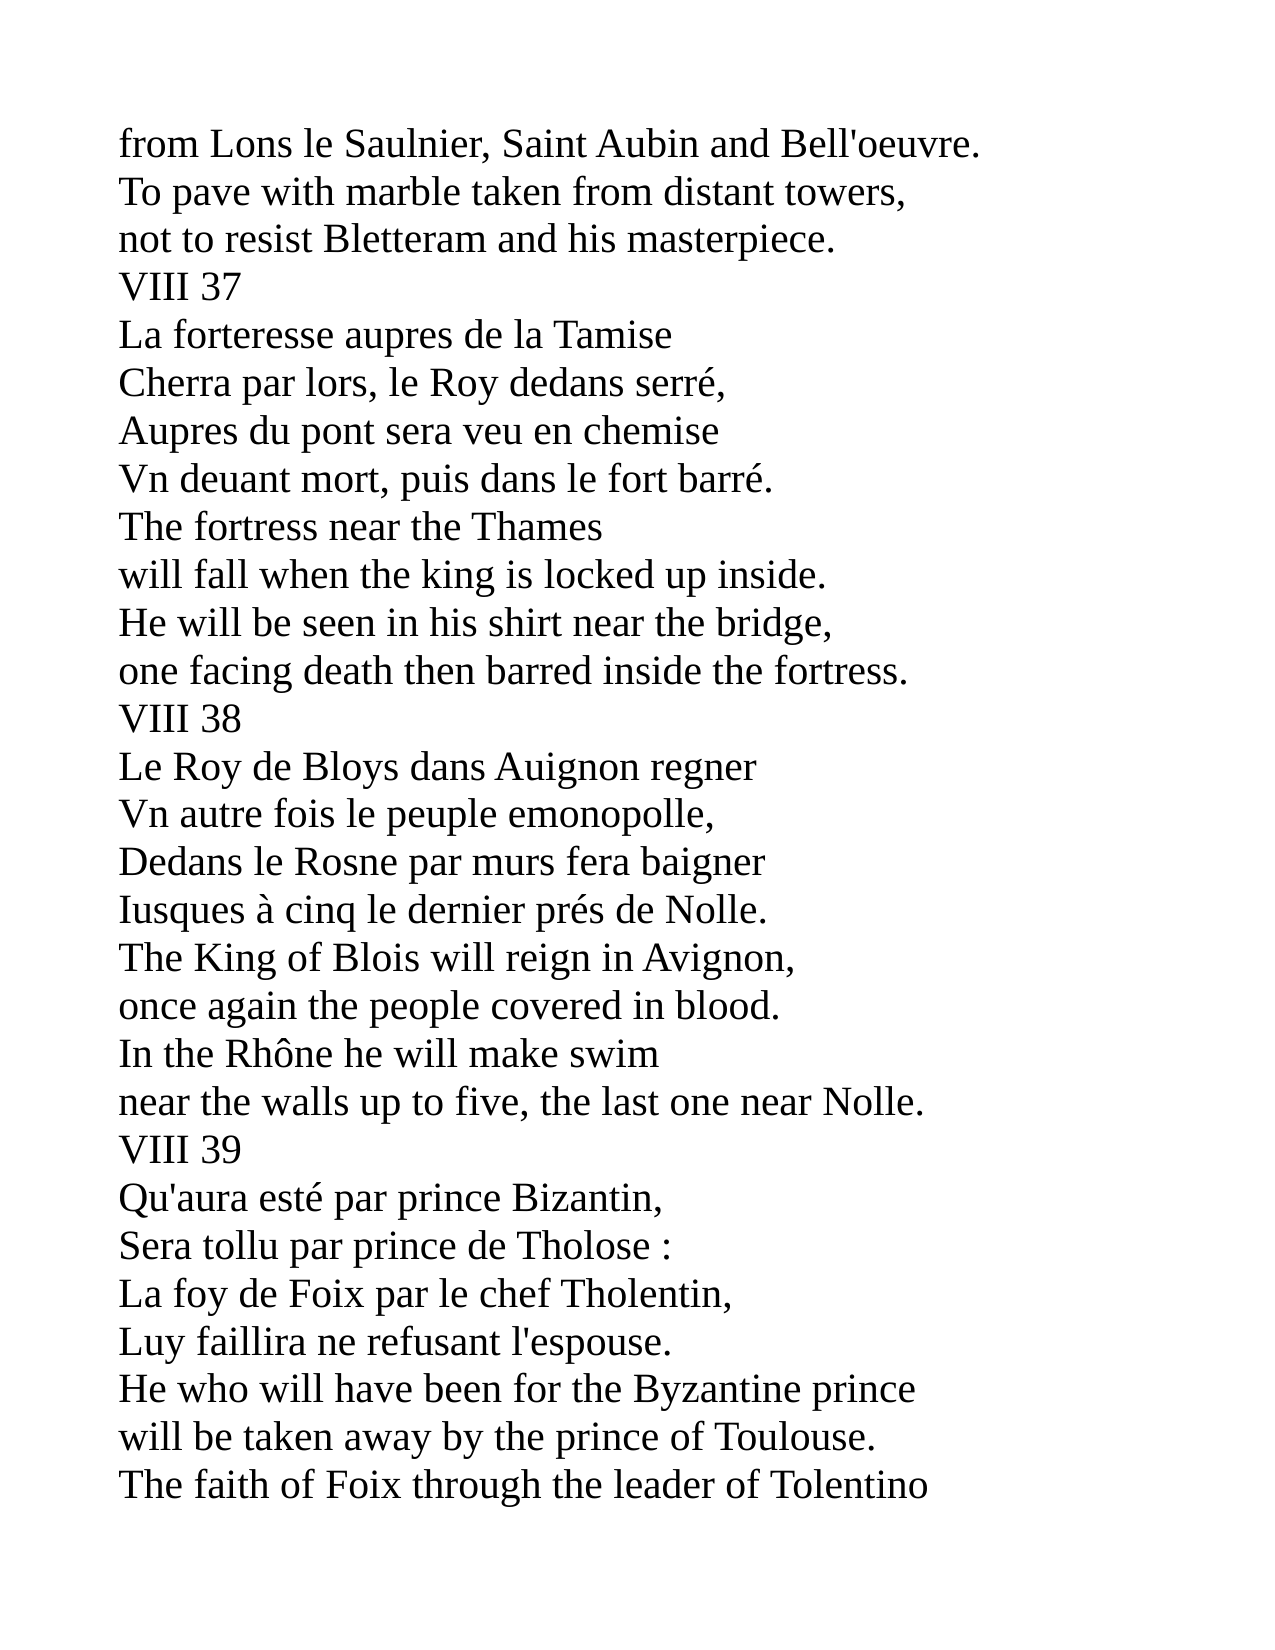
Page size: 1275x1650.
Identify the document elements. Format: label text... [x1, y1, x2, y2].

text VIII 39 [118, 1124, 1157, 1172]
text In the Rhône he will make swim [118, 1028, 1157, 1076]
text Cherra par lors, le Roy dedans serré, [118, 358, 1157, 406]
text La forteresse aupres de la Tamise [118, 310, 1157, 358]
text Vn deuant mort, puis dans le fort barré. [118, 453, 1157, 501]
text will be taken away by the prince of Toulouse. [118, 1412, 1157, 1460]
text will fall when the king is locked up inside. [118, 549, 1157, 597]
text one facing death then barred inside the fortress. [118, 645, 1157, 693]
text not to resist Bletteram and his masterpiece. [118, 214, 1157, 262]
text Le Roy de Bloys dans Auignon regner [118, 741, 1157, 789]
text Qu'aura esté par prince Bizantin, [118, 1172, 1157, 1220]
text Aupres du pont sera veu en chemise [118, 406, 1157, 453]
text He will be seen in his shirt near the bridge, [118, 597, 1157, 645]
text La foy de Foix par le chef Tholentin, [118, 1268, 1157, 1316]
text once again the people covered in blood. [118, 981, 1157, 1028]
text Luy faillira ne refusant l'espouse. [118, 1316, 1157, 1364]
text Iusques à cinq le dernier prés de Nolle. [118, 885, 1157, 933]
text The faith of Foix through the leader of Tolentino [118, 1460, 1157, 1508]
text VIII 37 [118, 262, 1157, 310]
text The King of Blois will reign in Avignon, [118, 933, 1157, 981]
text from Lons le Saulnier, Saint Aubin and Bell'oeuvre. [118, 118, 1157, 166]
text Sera tollu par prince de Tholose : [118, 1220, 1157, 1268]
text Dedans le Rosne par murs fera baigner [118, 837, 1157, 885]
text To pave with marble taken from distant towers, [118, 166, 1157, 214]
text He who will have been for the Byzantine prince [118, 1364, 1157, 1412]
text Vn autre fois le peuple emonopolle, [118, 789, 1157, 837]
text near the walls up to five, the last one near Nolle. [118, 1076, 1157, 1124]
text VIII 38 [118, 693, 1157, 741]
text The fortress near the Thames [118, 501, 1157, 549]
